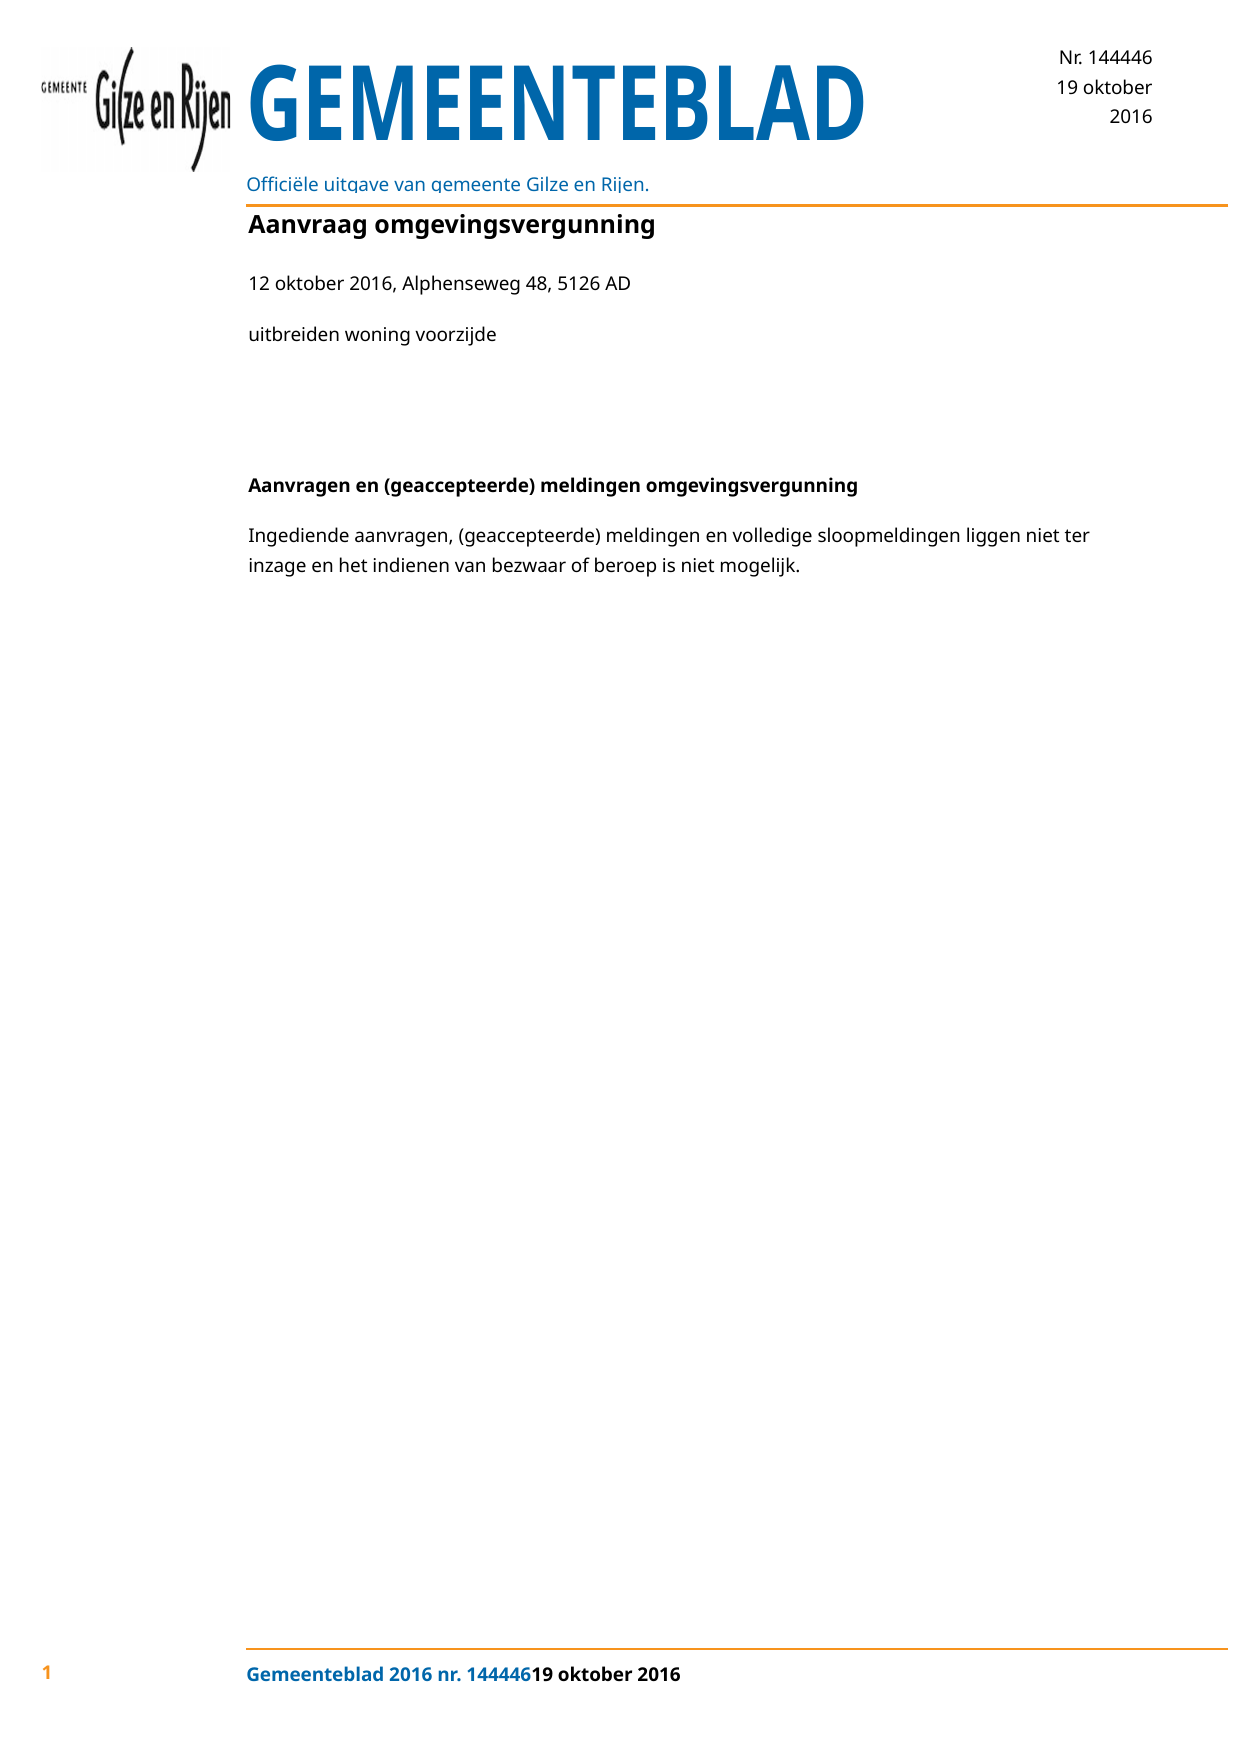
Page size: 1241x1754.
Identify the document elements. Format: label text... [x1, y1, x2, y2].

picture [41, 47, 231, 172]
text Aanvraag omgevingsvergunning [248, 207, 1152, 241]
text Ingediende aanvragen, (geaccepteerde) meldingen en volledige sloopmeldingen liggen niet ter inzage en het indienen van bezwaar of beroep is niet mogelijk. [248, 522, 1152, 578]
text Aanvragen en (geaccepteerde) meldingen omgevingsvergunning [248, 472, 1152, 498]
text uitbreiden woning voorzijde [248, 321, 1152, 346]
text 12 oktober 2016, Alphenseweg 48, 5126 AD [248, 270, 1152, 296]
